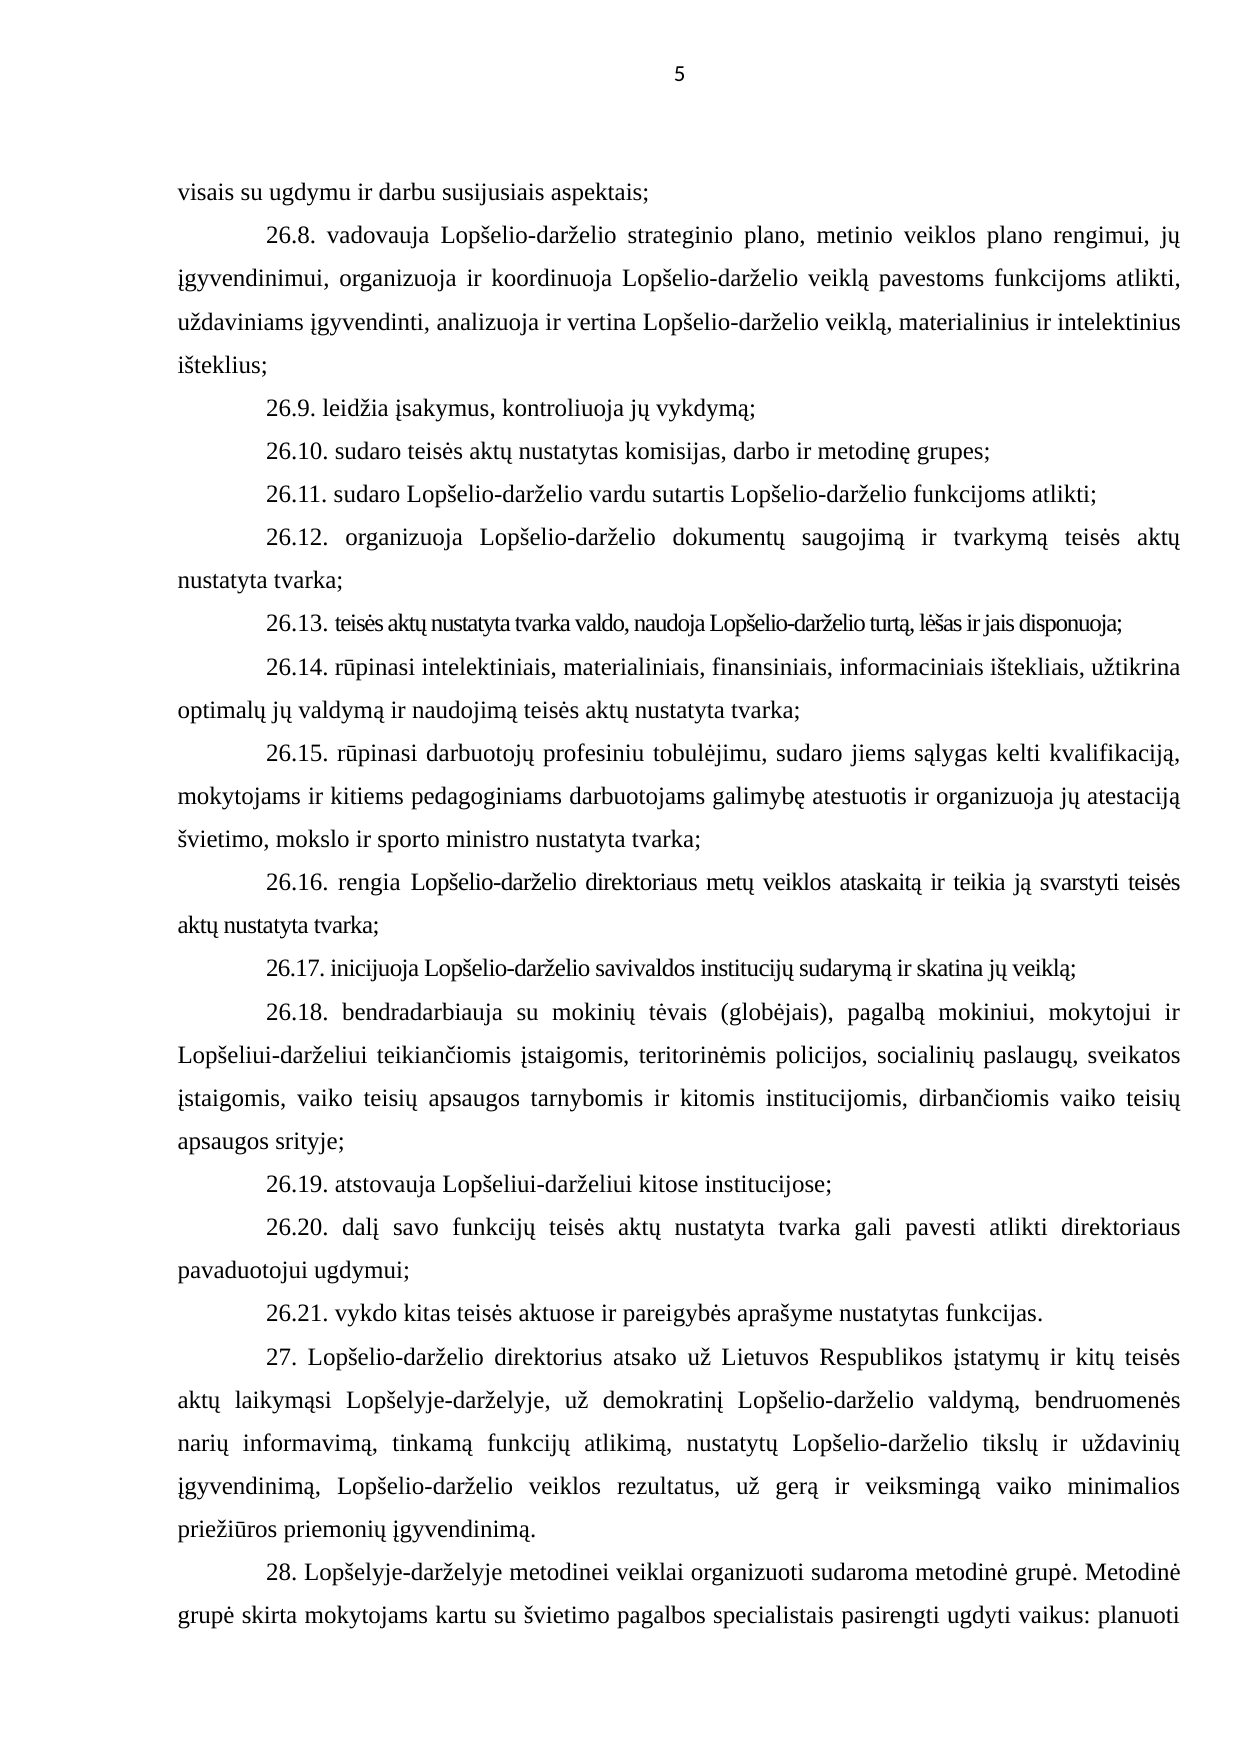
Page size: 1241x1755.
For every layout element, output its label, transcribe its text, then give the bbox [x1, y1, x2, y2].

text 26.12. organizuoja Lopšelio-darželio dokumentų saugojimą ir tvarkymą teisės aktų nustatyta tvarka; [177, 522, 1181, 594]
text 26.17. inicijuoja Lopšelio-darželio savivaldos institucijų sudarymą ir skatina jų veiklą; [177, 953, 1181, 982]
text 28. Lopšelyje-darželyje metodinei veiklai organizuoti sudaroma metodinė grupė. Metodinė grupė skirta mokytojams kartu su švietimo pagalbos specialistais pasirengti ugdyti vaikus: planuoti [177, 1557, 1181, 1629]
text 26.13. teisės aktų nustatyta tvarka valdo, naudoja Lopšelio-darželio turtą, lėšas ir jais disponuoja; [177, 608, 1181, 637]
text 26.18. bendradarbiauja su mokinių tėvais (globėjais), pagalbą mokiniui, mokytojui ir Lopšeliui-darželiui teikiančiomis įstaigomis, teritorinėmis policijos, socialinių paslaugų, sveikatos įstaigomis, vaiko teisių apsaugos tarnybomis ir kitomis institucijomis, dirbančiomis vaiko teisių apsaugos srityje; [177, 997, 1181, 1155]
text 26.11. sudaro Lopšelio-darželio vardu sutartis Lopšelio-darželio funkcijoms atlikti; [177, 479, 1181, 508]
text 26.10. sudaro teisės aktų nustatytas komisijas, darbo ir metodinę grupes; [177, 436, 1181, 465]
text 26.19. atstovauja Lopšeliui-darželiui kitose institucijose; [177, 1169, 1181, 1198]
text 26.9. leidžia įsakymus, kontroliuoja jų vykdymą; [177, 393, 1181, 422]
text 26.15. rūpinasi darbuotojų profesiniu tobulėjimu, sudaro jiems sąlygas kelti kvalifikaciją, mokytojams ir kitiems pedagoginiams darbuotojams galimybę atestuotis ir organizuoja jų atestaciją švietimo, mokslo ir sporto ministro nustatyta tvarka; [177, 738, 1181, 853]
text visais su ugdymu ir darbu susijusiais aspektais; [177, 177, 1181, 206]
text 27. Lopšelio-darželio direktorius atsako už Lietuvos Respublikos įstatymų ir kitų teisės aktų laikymąsi Lopšelyje-darželyje, už demokratinį Lopšelio-darželio valdymą, bendruomenės narių informavimą, tinkamą funkcijų atlikimą, nustatytų Lopšelio-darželio tikslų ir uždavinių įgyvendinimą, Lopšelio-darželio veiklos rezultatus, už gerą ir veiksmingą vaiko minimalios priežiūros priemonių įgyvendinimą. [177, 1342, 1181, 1543]
text 26.20. dalį savo funkcijų teisės aktų nustatyta tvarka gali pavesti atlikti direktoriaus pavaduotojui ugdymui; [177, 1212, 1181, 1284]
text 26.14. rūpinasi intelektiniais, materialiniais, finansiniais, informaciniais ištekliais, užtikrina optimalų jų valdymą ir naudojimą teisės aktų nustatyta tvarka; [177, 652, 1181, 723]
text 26.21. vykdo kitas teisės aktuose ir pareigybės aprašyme nustatytas funkcijas. [177, 1298, 1181, 1327]
text 26.16. rengia Lopšelio-darželio direktoriaus metų veiklos ataskaitą ir teikia ją svarstyti teisės aktų nustatyta tvarka; [177, 867, 1181, 939]
text 26.8. vadovauja Lopšelio-darželio strateginio plano, metinio veiklos plano rengimui, jų įgyvendinimui, organizuoja ir koordinuoja Lopšelio-darželio veiklą pavestoms funkcijoms atlikti, uždaviniams įgyvendinti, analizuoja ir vertina Lopšelio-darželio veiklą, materialinius ir intelektinius išteklius; [177, 220, 1181, 378]
